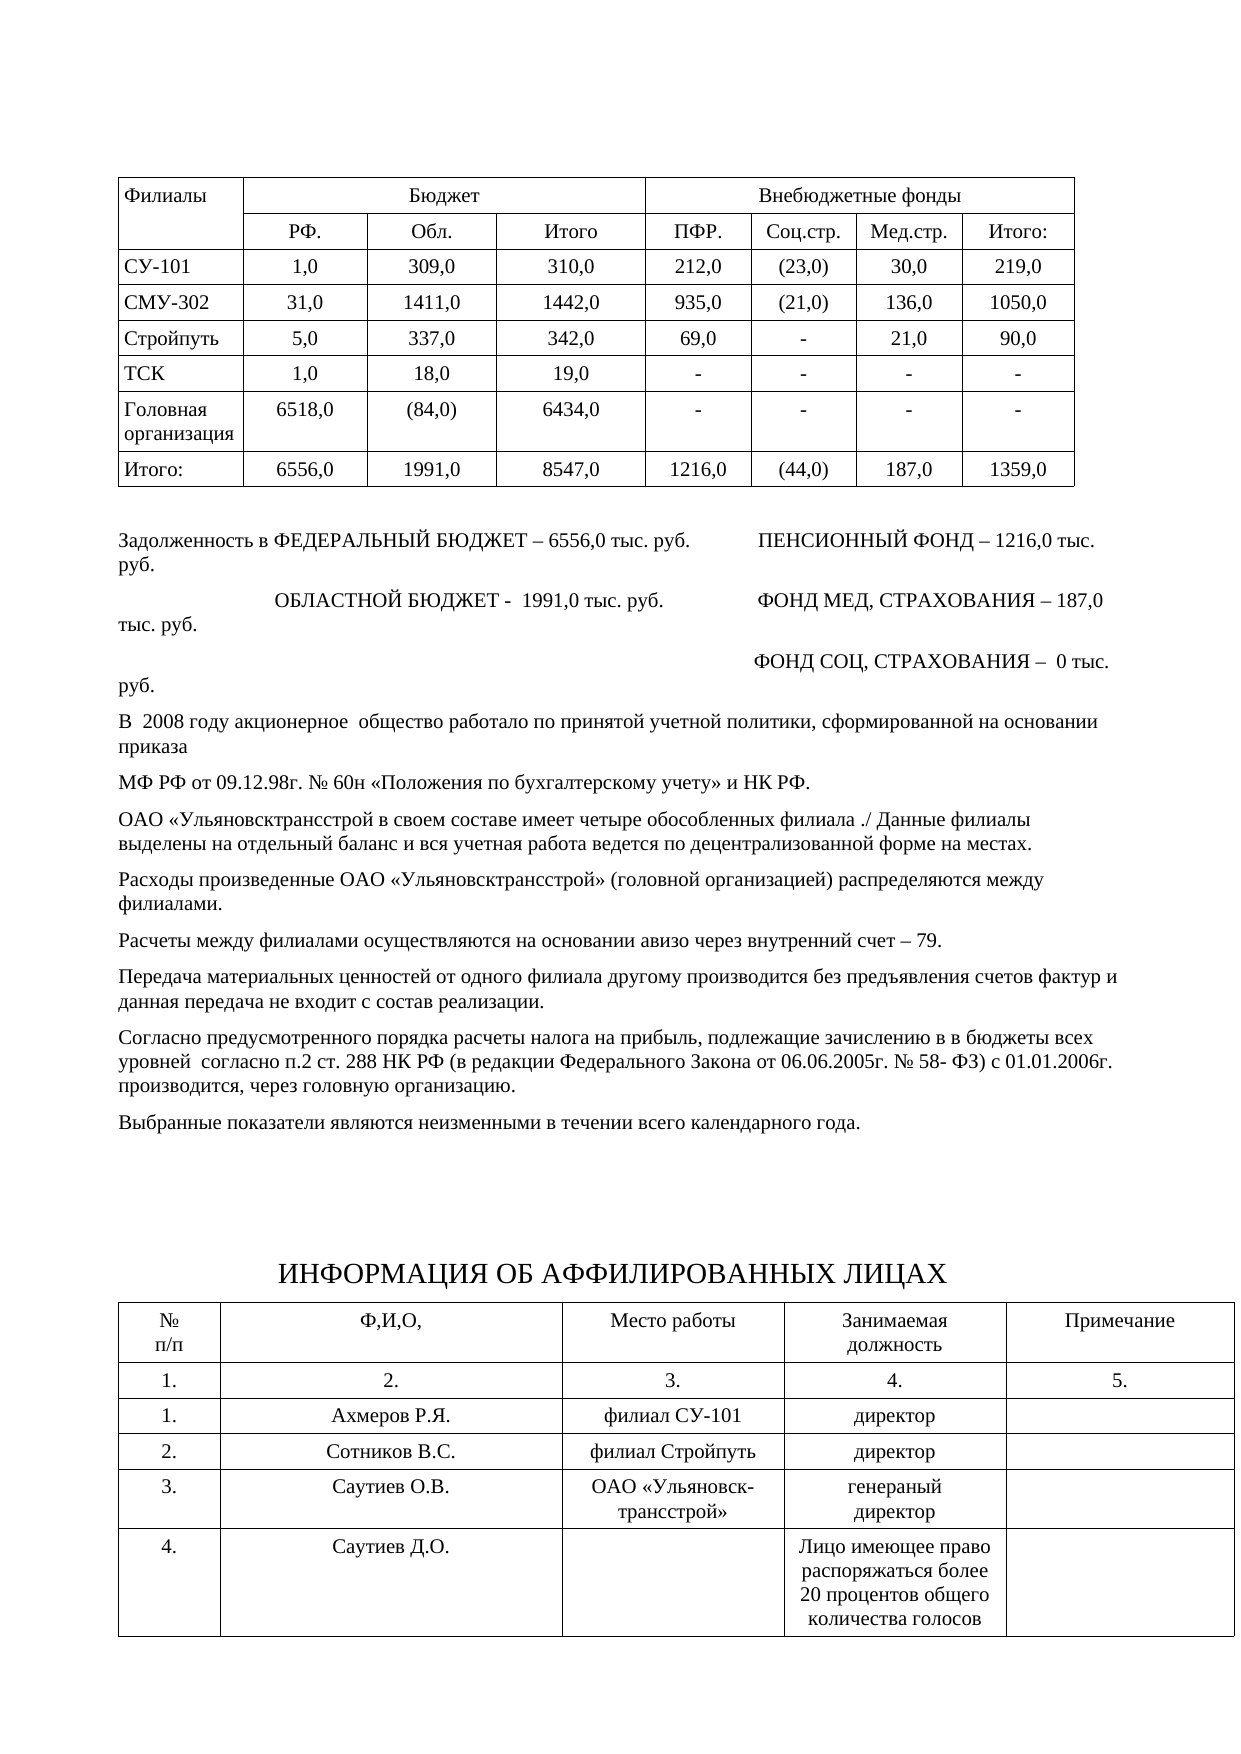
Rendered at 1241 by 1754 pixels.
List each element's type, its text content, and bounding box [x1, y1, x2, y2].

text Задолженность в ФЕДЕРАЛЬНЫЙ БЮДЖЕТ – 6556,0 тыс. руб. ПЕНСИОННЫЙ ФОНД – 1216,0 тыс. руб. [118, 528, 1122, 576]
table_cell директор [785, 1399, 1006, 1433]
table_cell 342,0 [497, 321, 645, 355]
table_cell ОАО «Ульяновск- трансстрой» [563, 1470, 784, 1528]
table_cell 69,0 [646, 321, 751, 355]
table_cell 6556,0 [244, 452, 367, 486]
text ОБЛАСТНОЙ БЮДЖЕТ - 1991,0 тыс. руб. ФОНД МЕД, СТРАХОВАНИЯ – 187,0 тыс. руб. [118, 588, 1122, 636]
table_cell 2. [119, 1434, 220, 1469]
table_cell [1007, 1470, 1234, 1528]
table_cell 1216,0 [646, 452, 751, 486]
table_cell Саутиев О.В. [221, 1470, 562, 1528]
table_cell 1991,0 [368, 452, 496, 486]
table_cell 5,0 [244, 321, 367, 355]
table_cell 136,0 [857, 285, 962, 320]
table_cell директор [785, 1434, 1006, 1469]
table_header Занимаемая должность [785, 1303, 1006, 1362]
table_cell [1007, 1434, 1234, 1469]
table_cell [1007, 1529, 1234, 1636]
text В 2008 году акционерное общество работало по принятой учетной политики, сформированной на основании приказа [118, 709, 1122, 758]
table_cell 1050,0 [963, 285, 1074, 320]
table_cell 30,0 [857, 250, 962, 284]
table_cell 90,0 [963, 321, 1074, 355]
table_cell Ахмеров Р.Я. [221, 1399, 562, 1433]
table_cell 1,0 [244, 250, 367, 284]
table_cell Стройпуть [119, 321, 243, 355]
table_cell Саутиев Д.О. [221, 1529, 562, 1636]
table_cell Соц.стр. [752, 214, 856, 248]
table_cell РФ. [244, 214, 367, 248]
table_cell 219,0 [963, 250, 1074, 284]
table_cell - [752, 321, 856, 355]
table_cell 1,0 [244, 356, 367, 391]
table_cell (44,0) [752, 452, 856, 486]
table_cell филиал СУ-101 [563, 1399, 784, 1433]
table_cell 1. [119, 1363, 220, 1397]
table_cell (23,0) [752, 250, 856, 284]
table_header Филиалы [119, 178, 243, 248]
table_cell 8547,0 [497, 452, 645, 486]
table_cell Головная организация [119, 392, 243, 451]
table_header № п/п [119, 1303, 220, 1362]
table_cell - [857, 392, 962, 451]
table_cell 3. [119, 1470, 220, 1528]
table_cell - [963, 356, 1074, 391]
table_cell 1442,0 [497, 285, 645, 320]
table_header Место работы [563, 1303, 784, 1362]
table_cell 310,0 [497, 250, 645, 284]
table_cell 21,0 [857, 321, 962, 355]
table_header Внебюджетные фонды [646, 178, 1074, 213]
table_cell 4. [785, 1363, 1006, 1397]
table_cell филиал Стройпуть [563, 1434, 784, 1469]
table_cell ПФР. [646, 214, 751, 248]
table_cell Обл. [368, 214, 496, 248]
table_cell 2. [221, 1363, 562, 1397]
table_header Примечание [1007, 1303, 1234, 1362]
table_cell 3. [563, 1363, 784, 1397]
table_cell 6518,0 [244, 392, 367, 451]
text МФ РФ от 09.12.98г. № 60н «Положения по бухгалтерскому учету» и НК РФ. [118, 770, 1122, 794]
table_cell 1359,0 [963, 452, 1074, 486]
text ФОНД СОЦ, СТРАХОВАНИЯ – 0 тыс. руб. [118, 649, 1122, 697]
table_header Бюджет [244, 178, 645, 213]
table_cell - [646, 392, 751, 451]
table_cell - [752, 392, 856, 451]
text Выбранные показатели являются неизменными в течении всего календарного года. [118, 1110, 1122, 1134]
table_cell 19,0 [497, 356, 645, 391]
table_cell 187,0 [857, 452, 962, 486]
table_cell - [857, 356, 962, 391]
text Расчеты между филиалами осуществляются на основании авизо через внутренний счет – 79. [118, 928, 1122, 952]
table_cell (84,0) [368, 392, 496, 451]
table_cell 337,0 [368, 321, 496, 355]
table_cell генераный директор [785, 1470, 1006, 1528]
table_cell 309,0 [368, 250, 496, 284]
table_cell - [752, 356, 856, 391]
table_cell 1. [119, 1399, 220, 1433]
table_cell 1411,0 [368, 285, 496, 320]
table_cell Мед.стр. [857, 214, 962, 248]
text Передача материальных ценностей от одного филиала другому производится без предъявления счетов фактур и данная передача не входит с состав реализации. [118, 964, 1122, 1013]
table_cell - [963, 392, 1074, 451]
table_cell [563, 1529, 784, 1636]
table_cell 6434,0 [497, 392, 645, 451]
table_cell 4. [119, 1529, 220, 1636]
text ОАО «Ульяновсктрансстрой в своем составе имеет четыре обособленных филиала ./ Данные филиалы выделены на отдельный баланс и вся учетная работа ведется по децентрализованной форме на местах. [118, 807, 1122, 855]
table_cell - [646, 356, 751, 391]
table_cell Сотников В.С. [221, 1434, 562, 1469]
table_cell СУ-101 [119, 250, 243, 284]
table_cell Лицо имеющее право распоряжаться более 20 процентов общего количества голосов [785, 1529, 1006, 1636]
text ИНФОРМАЦИЯ ОБ АФФИЛИРОВАННЫХ ЛИЦАХ [118, 1256, 1122, 1289]
table_cell 935,0 [646, 285, 751, 320]
table_cell ТСК [119, 356, 243, 391]
text Расходы произведенные ОАО «Ульяновсктрансстрой» (головной организацией) распределяются между филиалами. [118, 867, 1122, 915]
table_cell 5. [1007, 1363, 1234, 1397]
table_cell 18,0 [368, 356, 496, 391]
table_cell (21,0) [752, 285, 856, 320]
table_cell Итого: [963, 214, 1074, 248]
table_cell СМУ-302 [119, 285, 243, 320]
table_cell 212,0 [646, 250, 751, 284]
text Согласно предусмотренного порядка расчеты налога на прибыль, подлежащие зачислению в в бюджеты всех уровней согласно п.2 ст. 288 НК РФ (в редакции Федерального Закона от 06.06.2005г. № 58- ФЗ) с 01.01.2006г. производится, через головную организацию. [118, 1025, 1122, 1097]
table_cell Итого [497, 214, 645, 248]
table_cell [1007, 1399, 1234, 1433]
table_cell 31,0 [244, 285, 367, 320]
table_header Ф,И,О, [221, 1303, 562, 1362]
table_cell Итого: [119, 452, 243, 486]
